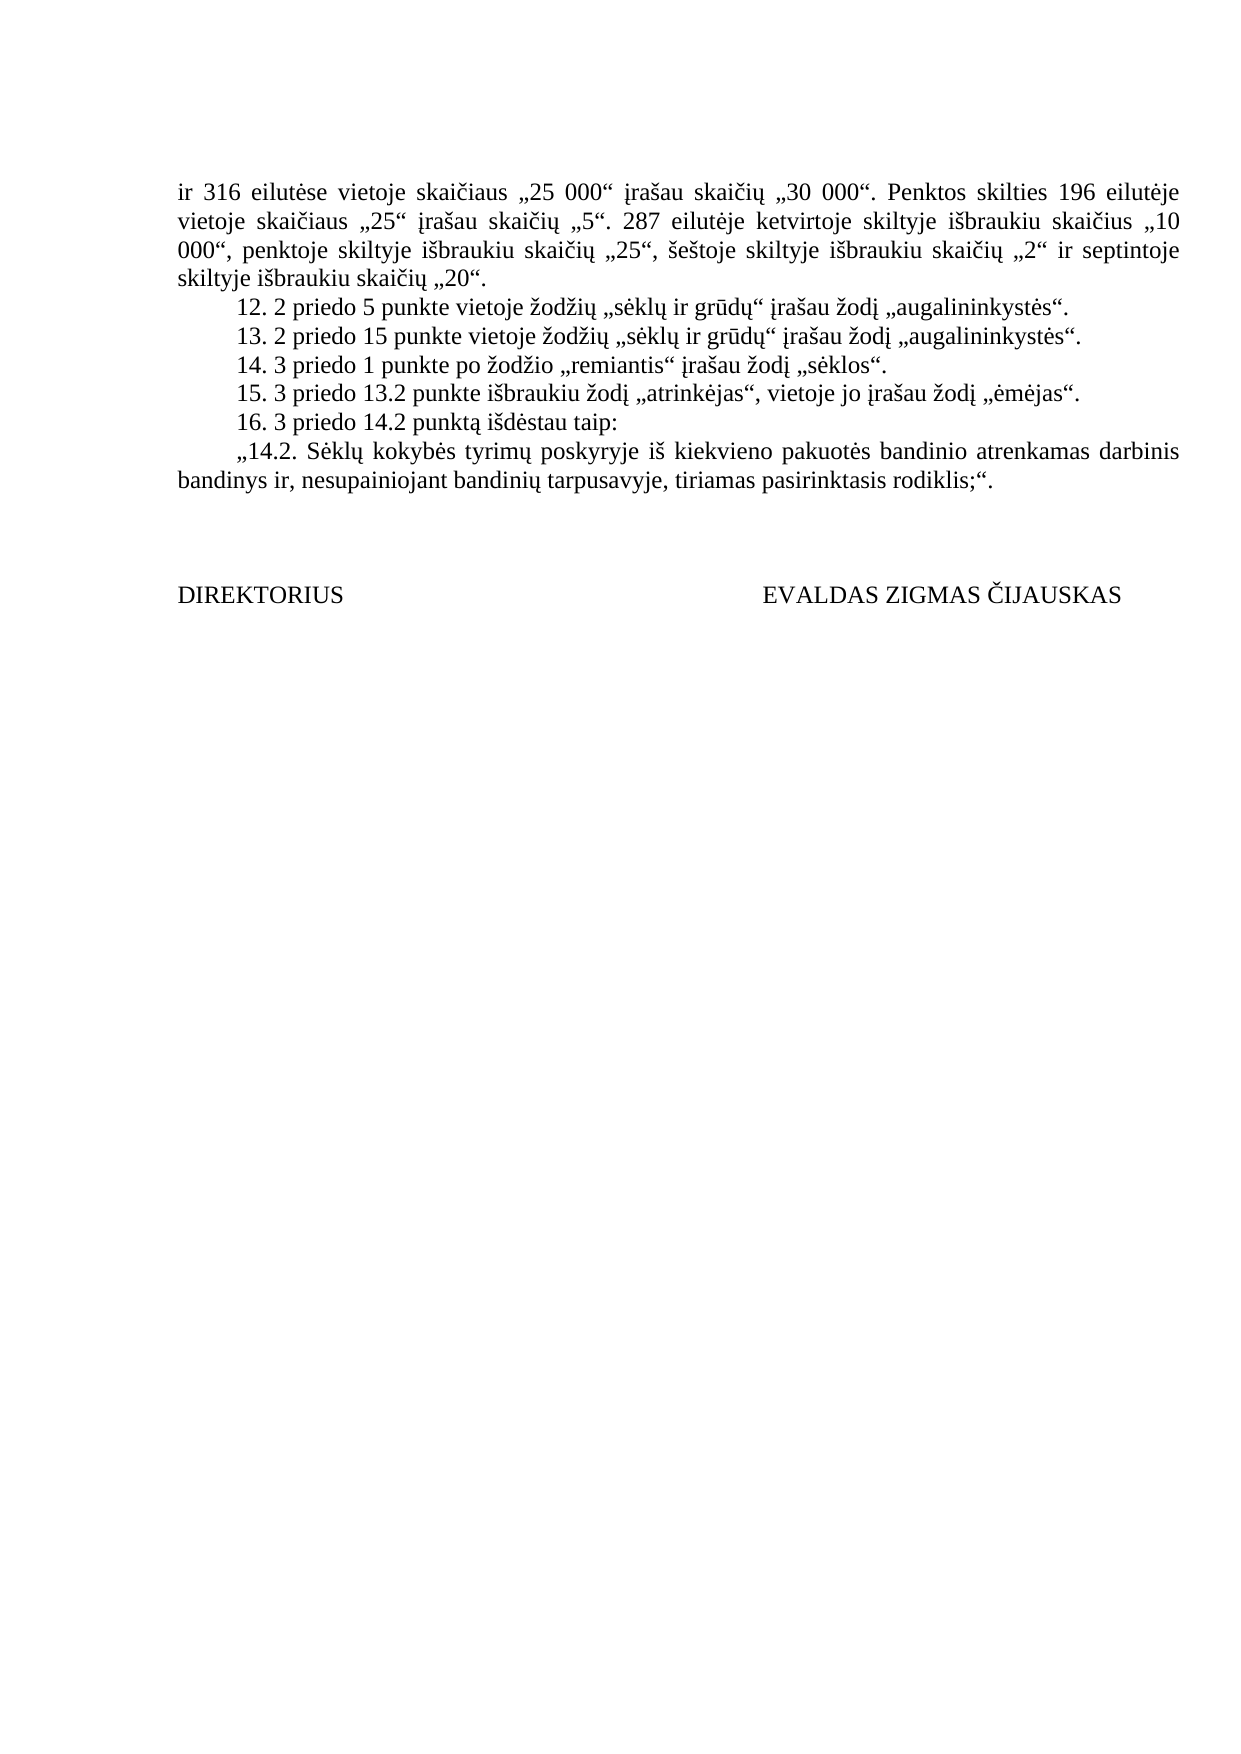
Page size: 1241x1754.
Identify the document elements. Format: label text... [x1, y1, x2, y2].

text ir 316 eilutėse vietoje skaičiaus „25 000“ įrašau skaičių „30 000“. Penktos skilties 196 eilutėje vietoje skaičiaus „25“ įrašau skaičių „5“. 287 eilutėje ketvirtoje skiltyje išbraukiu skaičius „10 000“, penktoje skiltyje išbraukiu skaičių „25“, šeštoje skiltyje išbraukiu skaičių „2“ ir septintoje skiltyje išbraukiu skaičių „20“. [177, 177, 1181, 292]
text 14. 3 priedo 1 punkte po žodžio „remiantis“ įrašau žodį „sėklos“. [177, 350, 1181, 378]
text „14.2. Sėklų kokybės tyrimų poskyryje iš kiekvieno pakuotės bandinio atrenkamas darbinis bandinys ir, nesupainiojant bandinių tarpusavyje, tiriamas pasirinktasis rodiklis;“. [177, 436, 1181, 493]
text Direktorius Evaldas Zigmas Čijauskas [177, 580, 1181, 608]
text 15. 3 priedo 13.2 punkte išbraukiu žodį „atrinkėjas“, vietoje jo įrašau žodį „ėmėjas“. [177, 378, 1181, 407]
text 12. 2 priedo 5 punkte vietoje žodžių „sėklų ir grūdų“ įrašau žodį „augalininkystės“. [177, 292, 1181, 321]
text 13. 2 priedo 15 punkte vietoje žodžių „sėklų ir grūdų“ įrašau žodį „augalininkystės“. [177, 321, 1181, 350]
text 16. 3 priedo 14.2 punktą išdėstau taip: [177, 407, 1181, 436]
